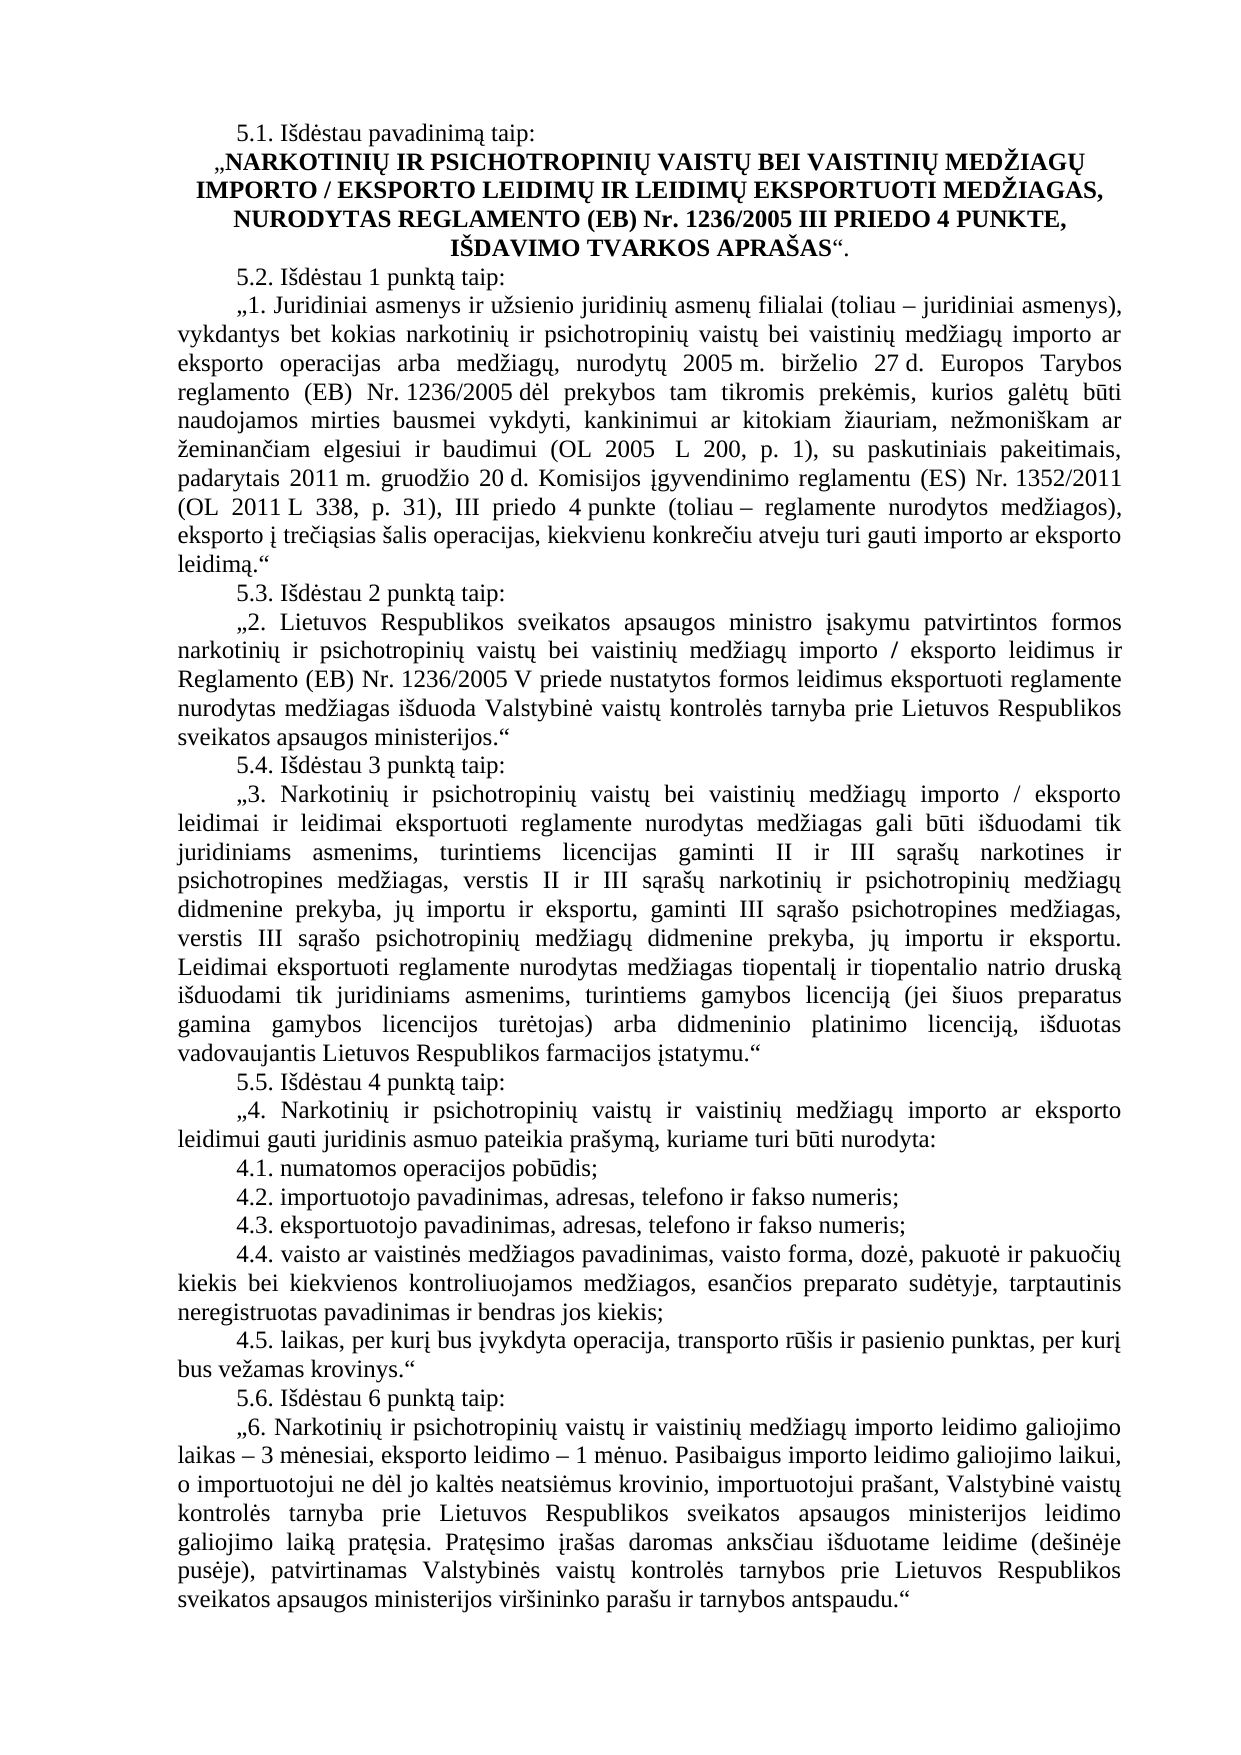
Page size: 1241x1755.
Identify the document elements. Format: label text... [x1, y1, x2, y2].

text 4.4. vaisto ar vaistinės medžiagos pavadinimas, vaisto forma, dozė, pakuotė ir pakuočių kiekis bei kiekvienos kontroliuojamos medžiagos, esančios preparato sudėtyje, tarptautinis neregistruotas pavadinimas ir bendras jos kiekis; [177, 1239, 1122, 1326]
text „3. Narkotinių ir psichotropinių vaistų bei vaistinių medžiagų importo / eksporto leidimai ir leidimai eksportuoti reglamente nurodytas medžiagas gali būti išduodami tik juridiniams asmenims, turintiems licencijas gaminti II ir III sąrašų narkotines ir psichotropines medžiagas, verstis II ir III sąrašų narkotinių ir psichotropinių medžiagų didmenine prekyba, jų importu ir eksportu, gaminti III sąrašo psichotropines medžiagas, verstis III sąrašo psichotropinių medžiagų didmenine prekyba, jų importu ir eksportu. Leidimai eksportuoti reglamente nurodytas medžiagas tiopentalį ir tiopentalio natrio druską išduodami tik juridiniams asmenims, turintiems gamybos licenciją (jei šiuos preparatus gamina gamybos licencijos turėtojas) arba didmeninio platinimo licenciją, išduotas vadovaujantis Lietuvos Respublikos farmacijos įstatymu.“ [177, 779, 1122, 1067]
text 5.3. Išdėstau 2 punktą taip: [177, 578, 1122, 607]
text 4.2. importuotojo pavadinimas, adresas, telefono ir fakso numeris; [177, 1182, 1122, 1211]
text „4. Narkotinių ir psichotropinių vaistų ir vaistinių medžiagų importo ar eksporto leidimui gauti juridinis asmuo pateikia prašymą, kuriame turi būti nurodyta: [177, 1096, 1122, 1153]
text „NARKOTINIŲ IR PSICHOTROPINIŲ VAISTŲ BEI VAISTINIŲ MEDŽIAGŲ IMPORTO / EKSPORTO LEIDIMŲ IR LEIDIMŲ EKSPORTUOTI MEDŽIAGAS, NURODYTAS REGLAMENTO (EB) Nr. 1236/2005 III PRIEDO 4 PUNKTE, IŠDAVIMO TVARKOS APRAŠAS“. [177, 147, 1122, 262]
text 4.5. laikas, per kurį bus įvykdyta operacija, transporto rūšis ir pasienio punktas, per kurį bus vežamas krovinys.“ [177, 1326, 1122, 1383]
text „2. Lietuvos Respublikos sveikatos apsaugos ministro įsakymu patvirtintos formos narkotinių ir psichotropinių vaistų bei vaistinių medžiagų importo / eksporto leidimus ir Reglamento (EB) Nr. 1236/2005 V priede nustatytos formos leidimus eksportuoti reglamente nurodytas medžiagas išduoda Valstybinė vaistų kontrolės tarnyba prie Lietuvos Respublikos sveikatos apsaugos ministerijos.“ [177, 607, 1122, 751]
text 4.1. numatomos operacijos pobūdis; [177, 1153, 1122, 1182]
text 5.6. Išdėstau 6 punktą taip: [177, 1383, 1122, 1412]
text 5.5. Išdėstau 4 punktą taip: [177, 1067, 1122, 1096]
text 5.4. Išdėstau 3 punktą taip: [177, 751, 1122, 779]
text „6. Narkotinių ir psichotropinių vaistų ir vaistinių medžiagų importo leidimo galiojimo laikas – 3 mėnesiai, eksporto leidimo – 1 mėnuo. Pasibaigus importo leidimo galiojimo laikui, o importuotojui ne dėl jo kaltės neatsiėmus krovinio, importuotojui prašant, Valstybinė vaistų kontrolės tarnyba prie Lietuvos Respublikos sveikatos apsaugos ministerijos leidimo galiojimo laiką pratęsia. Pratęsimo įrašas daromas anksčiau išduotame leidime (dešinėje pusėje), patvirtinamas Valstybinės vaistų kontrolės tarnybos prie Lietuvos Respublikos sveikatos apsaugos ministerijos viršininko parašu ir tarnybos antspaudu.“ [177, 1412, 1122, 1613]
text „1. Juridiniai asmenys ir užsienio juridinių asmenų filialai (toliau – juridiniai asmenys), vykdantys bet kokias narkotinių ir psichotropinių vaistų bei vaistinių medžiagų importo ar eksporto operacijas arba medžiagų, nurodytų 2005 m. birželio 27 d. Europos Tarybos reglamento (EB) Nr. 1236/2005 dėl prekybos tam tikromis prekėmis, kurios galėtų būti naudojamos mirties bausmei vykdyti, kankinimui ar kitokiam žiauriam, nežmoniškam ar žeminančiam elgesiui ir baudimui (OL 2005 L 200, p. 1), su paskutiniais pakeitimais, padarytais 2011 m. gruodžio 20 d. Komisijos įgyvendinimo reglamentu (ES) Nr. 1352/2011 (OL 2011 L 338, p. 31), III priedo 4 punkte (toliau – reglamente nurodytos medžiagos), eksporto į trečiąsias šalis operacijas, kiekvienu konkrečiu atveju turi gauti importo ar eksporto leidimą.“ [177, 291, 1122, 578]
text 5.2. Išdėstau 1 punktą taip: [177, 262, 1122, 291]
text 4.3. eksportuotojo pavadinimas, adresas, telefono ir fakso numeris; [177, 1211, 1122, 1239]
text 5.1. Išdėstau pavadinimą taip: [177, 118, 1122, 147]
